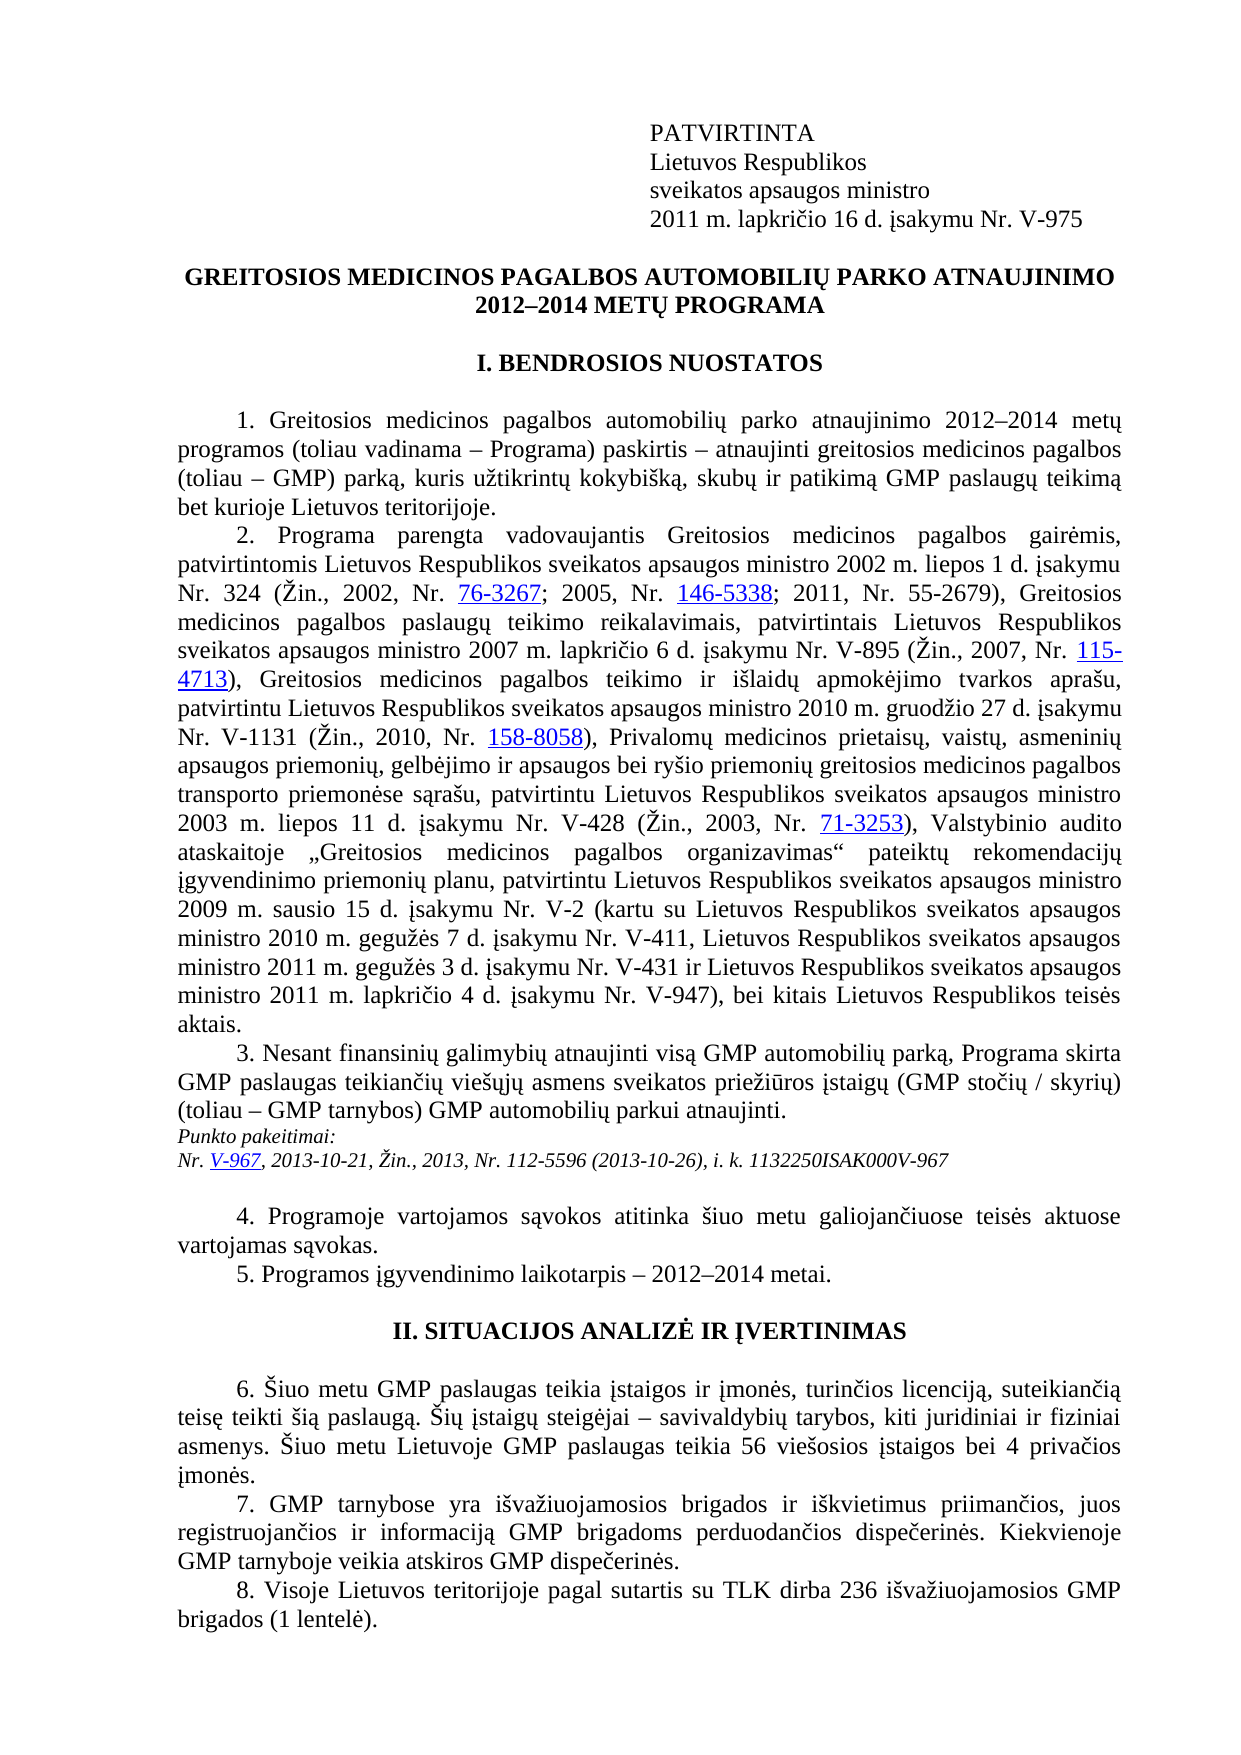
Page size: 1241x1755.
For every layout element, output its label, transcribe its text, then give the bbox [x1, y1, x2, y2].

text 2. Programa parengta vadovaujantis Greitosios medicinos pagalbos gairėmis, patvirtintomis Lietuvos Respublikos sveikatos apsaugos ministro 2002 m. liepos 1 d. įsakymu Nr. 324 (Žin., 2002, Nr. 76-3267; 2005, Nr. 146-5338; 2011, Nr. 55-2679), Greitosios medicinos pagalbos paslaugų teikimo reikalavimais, patvirtintais Lietuvos Respublikos sveikatos apsaugos ministro 2007 m. lapkričio 6 d. įsakymu Nr. V-895 (Žin., 2007, Nr. 115-4713), Greitosios medicinos pagalbos teikimo ir išlaidų apmokėjimo tvarkos aprašu, patvirtintu Lietuvos Respublikos sveikatos apsaugos ministro 2010 m. gruodžio 27 d. įsakymu Nr. V-1131 (Žin., 2010, Nr. 158-8058), Privalomų medicinos prietaisų, vaistų, asmeninių apsaugos priemonių, gelbėjimo ir apsaugos bei ryšio priemonių greitosios medicinos pagalbos transporto priemonėse sąrašu, patvirtintu Lietuvos Respublikos sveikatos apsaugos ministro 2003 m. liepos 11 d. įsakymu Nr. V-428 (Žin., 2003, Nr. 71-3253), Valstybinio audito ataskaitoje „Greitosios medicinos pagalbos organizavimas“ pateiktų rekomendacijų įgyvendinimo priemonių planu, patvirtintu Lietuvos Respublikos sveikatos apsaugos ministro 2009 m. sausio 15 d. įsakymu Nr. V-2 (kartu su Lietuvos Respublikos sveikatos apsaugos ministro 2010 m. gegužės 7 d. įsakymu Nr. V-411, Lietuvos Respublikos sveikatos apsaugos ministro 2011 m. gegužės 3 d. įsakymu Nr. V-431 ir Lietuvos Respublikos sveikatos apsaugos ministro 2011 m. lapkričio 4 d. įsakymu Nr. V-947), bei kitais Lietuvos Respublikos teisės aktais. [177, 521, 1122, 1038]
text 8. Visoje Lietuvos teritorijoje pagal sutartis su TLK dirba 236 išvažiuojamosios GMP brigados (1 lentelė). [177, 1575, 1122, 1632]
text 3. Nesant finansinių galimybių atnaujinti visą GMP automobilių parką, Programa skirta GMP paslaugas teikiančių viešųjų asmens sveikatos priežiūros įstaigų (GMP stočių / skyrių) (toliau – GMP tarnybos) GMP automobilių parkui atnaujinti. [177, 1038, 1122, 1124]
text 1. Greitosios medicinos pagalbos automobilių parko atnaujinimo 2012–2014 metų programos (toliau vadinama – Programa) paskirtis – atnaujinti greitosios medicinos pagalbos (toliau – GMP) parką, kuris užtikrintų kokybišką, skubų ir patikimą GMP paslaugų teikimą bet kurioje Lietuvos teritorijoje. [177, 406, 1122, 521]
text 2011 m. lapkričio 16 d. įsakymu Nr. V-975 [649, 204, 1122, 233]
text 7. GMP tarnybose yra išvažiuojamosios brigados ir iškvietimus priimančios, juos registruojančios ir informaciją GMP brigadoms perduodančios dispečerinės. Kiekvienoje GMP tarnyboje veikia atskiros GMP dispečerinės. [177, 1489, 1122, 1575]
text PATVIRTINTA [649, 118, 1122, 147]
text GREITOSIOS MEDICINOS PAGALBOS AUTOMOBILIŲ PARKO ATNAUJINIMO 2012–2014 METŲ PROGRAMA [177, 262, 1122, 319]
text II. SITUACIJOS ANALIZĖ IR ĮVERTINIMAS [177, 1316, 1122, 1345]
text 5. Programos įgyvendinimo laikotarpis – 2012–2014 metai. [177, 1259, 1122, 1287]
text Nr. V-967, 2013-10-21, Žin., 2013, Nr. 112-5596 (2013-10-26), i. k. 1132250ISAK000V-967 [177, 1148, 1122, 1172]
text Punkto pakeitimai: [177, 1124, 1122, 1148]
text I. BENDROSIOS NUOSTATOS [177, 348, 1122, 377]
text 6. Šiuo metu GMP paslaugas teikia įstaigos ir įmonės, turinčios licenciją, suteikiančią teisę teikti šią paslaugą. Šių įstaigų steigėjai – savivaldybių tarybos, kiti juridiniai ir fiziniai asmenys. Šiuo metu Lietuvoje GMP paslaugas teikia 56 viešosios įstaigos bei 4 privačios įmonės. [177, 1374, 1122, 1489]
text 4. Programoje vartojamos sąvokos atitinka šiuo metu galiojančiuose teisės aktuose vartojamas sąvokas. [177, 1201, 1122, 1259]
text sveikatos apsaugos ministro [649, 176, 1122, 204]
text Lietuvos Respublikos [649, 147, 1122, 176]
